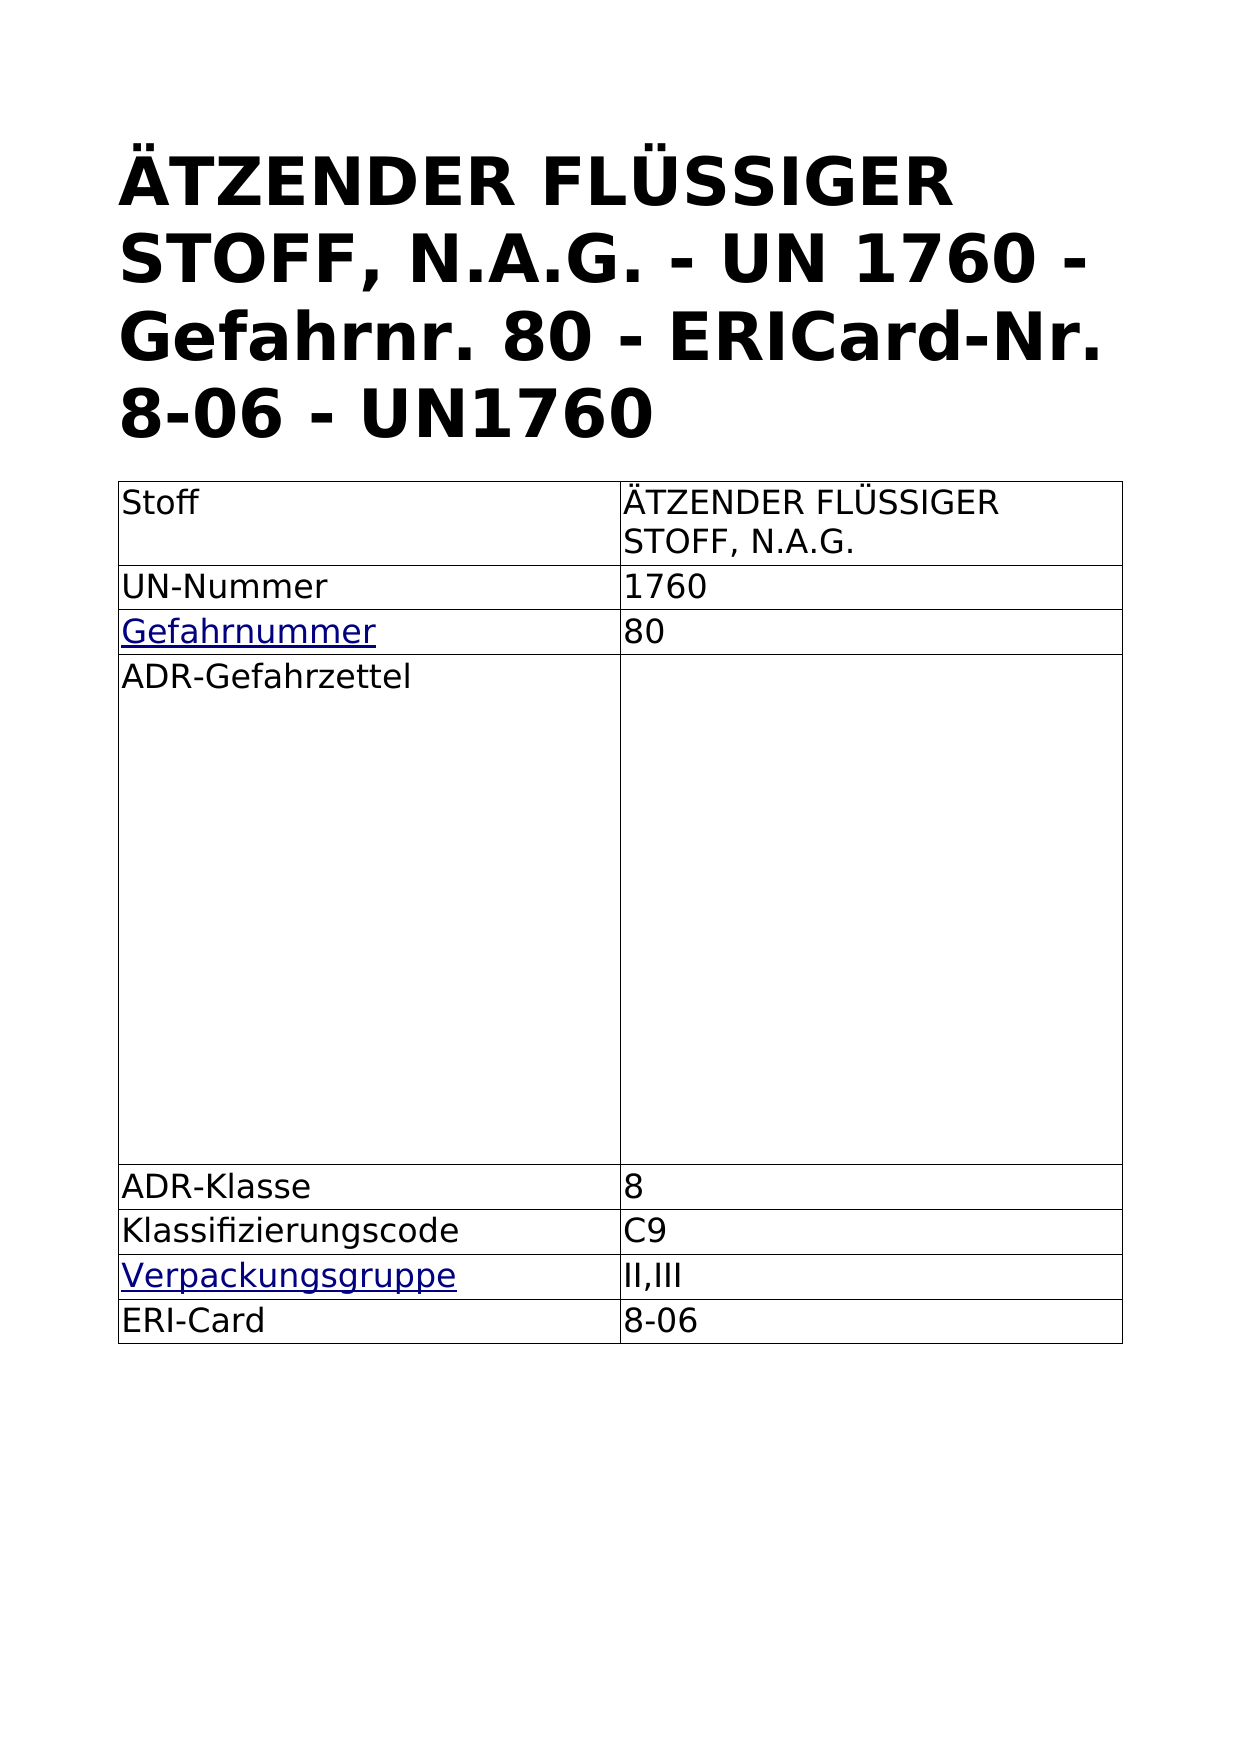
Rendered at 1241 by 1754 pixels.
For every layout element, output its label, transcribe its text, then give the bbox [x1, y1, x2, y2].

table_cell C9 [621, 1210, 1122, 1254]
table_cell Gefahrnummer [119, 610, 620, 654]
table_cell [621, 655, 1122, 1164]
table_cell II,III [621, 1255, 1122, 1298]
table_cell ERI-Card [119, 1300, 620, 1343]
subtitle ÄTZENDER FLÜSSIGER STOFF, N.A.G. - UN 1760 - Gefahrnr. 80 - ERICard-Nr. 8-06 - UN1760 [118, 143, 1122, 453]
table_header Stoff [119, 482, 620, 564]
table_cell 80 [621, 610, 1122, 654]
table_cell UN-Nummer [119, 566, 620, 609]
table_cell 8 [621, 1165, 1122, 1209]
table_cell 8-06 [621, 1300, 1122, 1343]
table_cell ADR-Gefahrzettel [119, 655, 620, 1164]
table_cell ADR-Klasse [119, 1165, 620, 1209]
table_cell 1760 [621, 566, 1122, 609]
table_cell Verpackungsgruppe [119, 1255, 620, 1298]
table_header ÄTZENDER FLÜSSIGER STOFF, N.A.G. [621, 482, 1122, 564]
table_cell Klassifizierungscode [119, 1210, 620, 1254]
